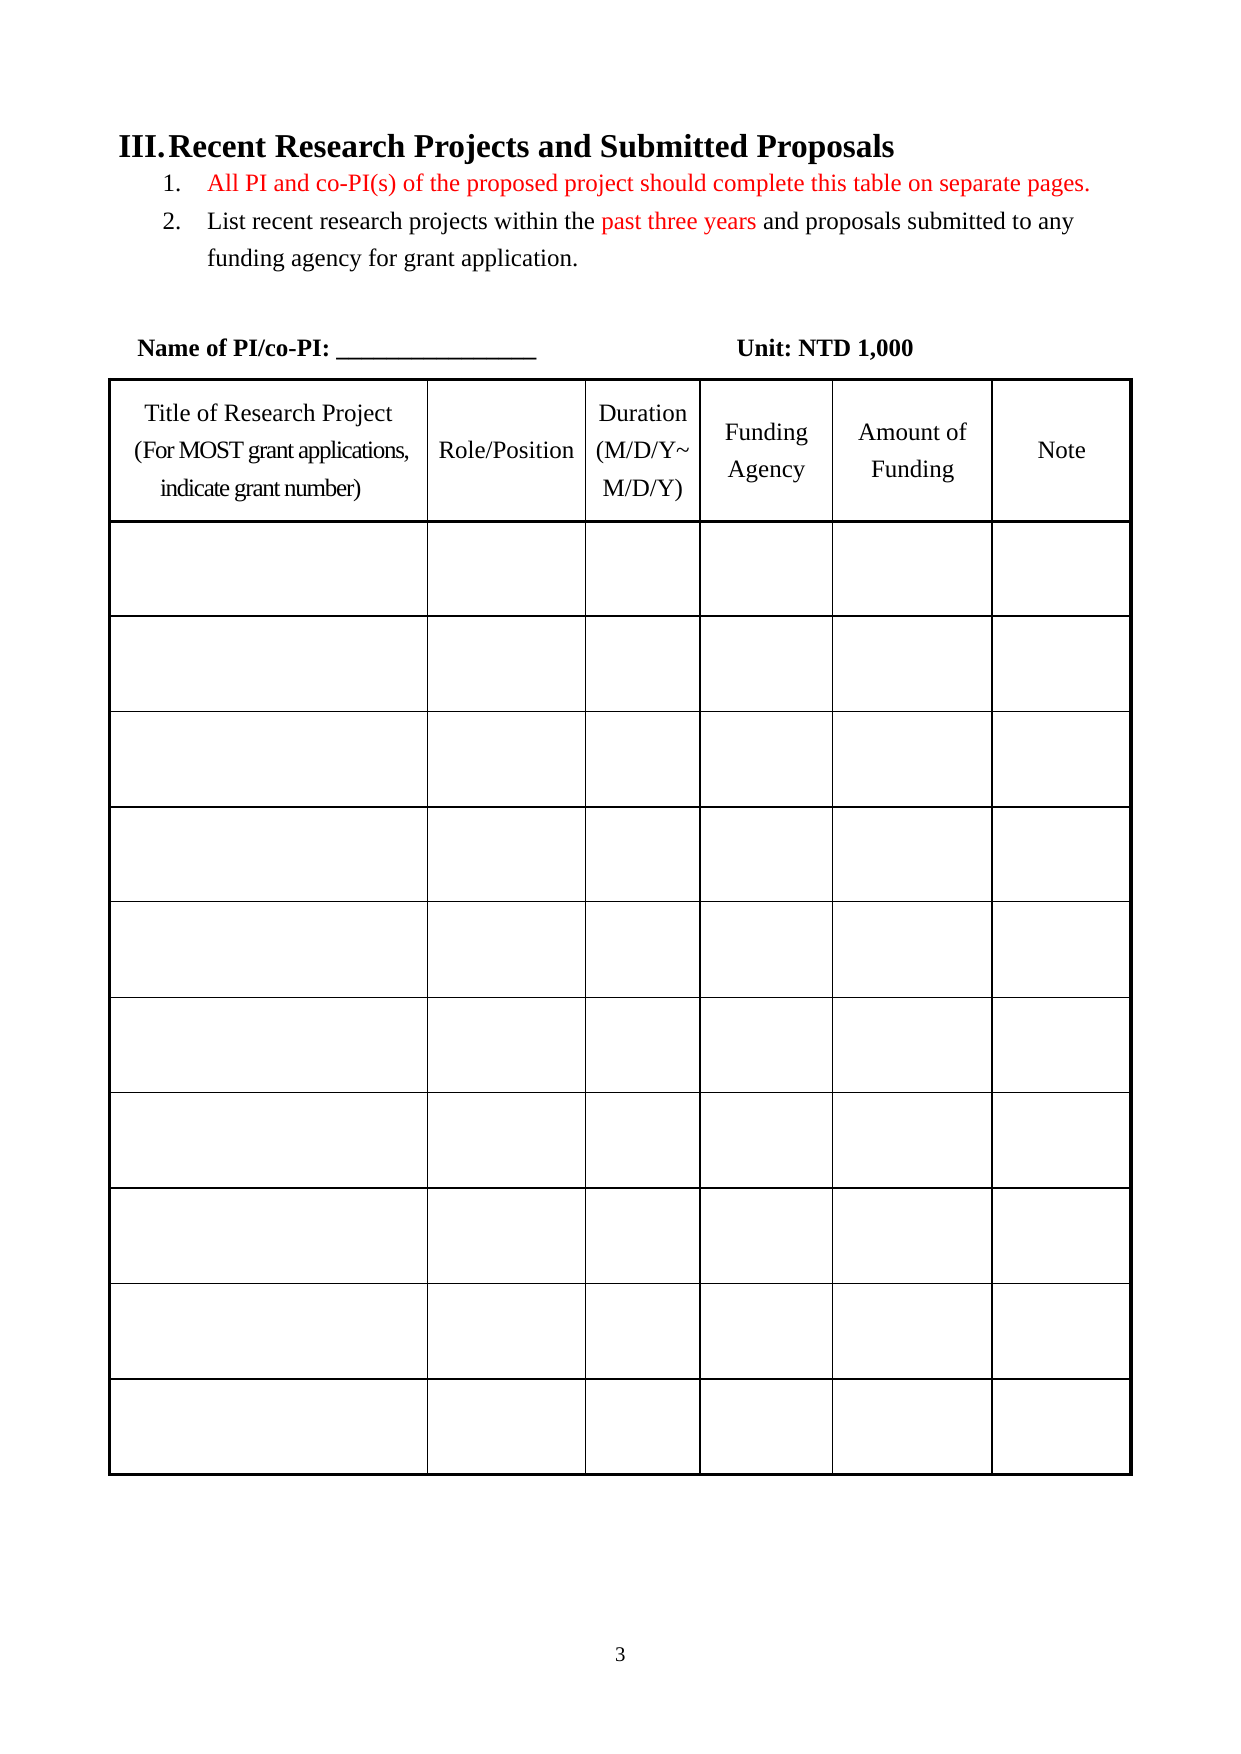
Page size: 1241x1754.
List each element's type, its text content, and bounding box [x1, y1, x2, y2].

table_cell [833, 523, 991, 615]
table_cell [833, 712, 991, 806]
text Name of PI/co-PI: ________________ Unit: NTD 1,000 [137, 314, 1113, 367]
table_cell [833, 1093, 991, 1187]
table_cell [993, 1380, 1129, 1473]
table_header Note [993, 381, 1129, 520]
table_cell [111, 1380, 427, 1473]
table_cell [833, 1284, 991, 1378]
table_cell [111, 1189, 427, 1282]
table_cell [428, 808, 585, 901]
table_cell [428, 1189, 585, 1282]
table_cell [833, 998, 991, 1092]
table_cell [586, 523, 699, 615]
table_cell [993, 808, 1129, 901]
table_cell [993, 712, 1129, 806]
table_cell [586, 1380, 699, 1473]
table_cell [833, 808, 991, 901]
table_cell [111, 712, 427, 806]
table_cell [701, 902, 832, 997]
table_cell [993, 617, 1129, 711]
table_cell [833, 902, 991, 997]
table_cell [701, 712, 832, 806]
table_cell [993, 902, 1129, 997]
table_cell [586, 1189, 699, 1282]
table_cell [111, 1284, 427, 1378]
table_cell [428, 1284, 585, 1378]
table_cell [586, 1093, 699, 1187]
table_cell [993, 523, 1129, 615]
table_cell [111, 902, 427, 997]
table_cell [993, 1093, 1129, 1187]
table_cell [701, 1380, 832, 1473]
table_cell [586, 808, 699, 901]
table_header Title of Research Project (For MOST grant applications, indicate grant number) [111, 381, 427, 520]
table_cell [993, 998, 1129, 1092]
table_cell [701, 1093, 832, 1187]
table_cell [586, 902, 699, 997]
table_cell [111, 1093, 427, 1187]
table_cell [586, 1284, 699, 1378]
table_cell [111, 523, 427, 615]
table_cell [993, 1284, 1129, 1378]
table_cell [833, 617, 991, 711]
table_cell [428, 617, 585, 711]
table_cell [701, 523, 832, 615]
table_cell [428, 998, 585, 1092]
table_cell [833, 1189, 991, 1282]
table_cell [701, 808, 832, 901]
table_cell [428, 523, 585, 615]
table_cell [428, 712, 585, 806]
table_cell [701, 1284, 832, 1378]
list Recent Research Projects and Submitted Proposals [118, 127, 1122, 164]
table_cell [428, 1380, 585, 1473]
table_cell [701, 617, 832, 711]
table_header Funding Agency [701, 381, 832, 520]
table_header Duration (M/D/Y~ M/D/Y) [586, 381, 699, 520]
list All PI and co-PI(s) of the proposed project should complete this table on separate pages. [162, 164, 1122, 202]
table_cell [586, 617, 699, 711]
table_cell [586, 998, 699, 1092]
table_cell [586, 712, 699, 806]
table_cell [701, 1189, 832, 1282]
table_cell [833, 1380, 991, 1473]
list List recent research projects within the past three years and proposals submitted to any funding agency for grant application. [162, 202, 1122, 277]
table_cell [111, 808, 427, 901]
table_header Amount of Funding [833, 381, 991, 520]
table_cell [111, 998, 427, 1092]
table_cell [428, 902, 585, 997]
table_cell [993, 1189, 1129, 1282]
table_cell [111, 617, 427, 711]
table_header Role/Position [428, 381, 585, 520]
table_cell [701, 998, 832, 1092]
table_cell [428, 1093, 585, 1187]
